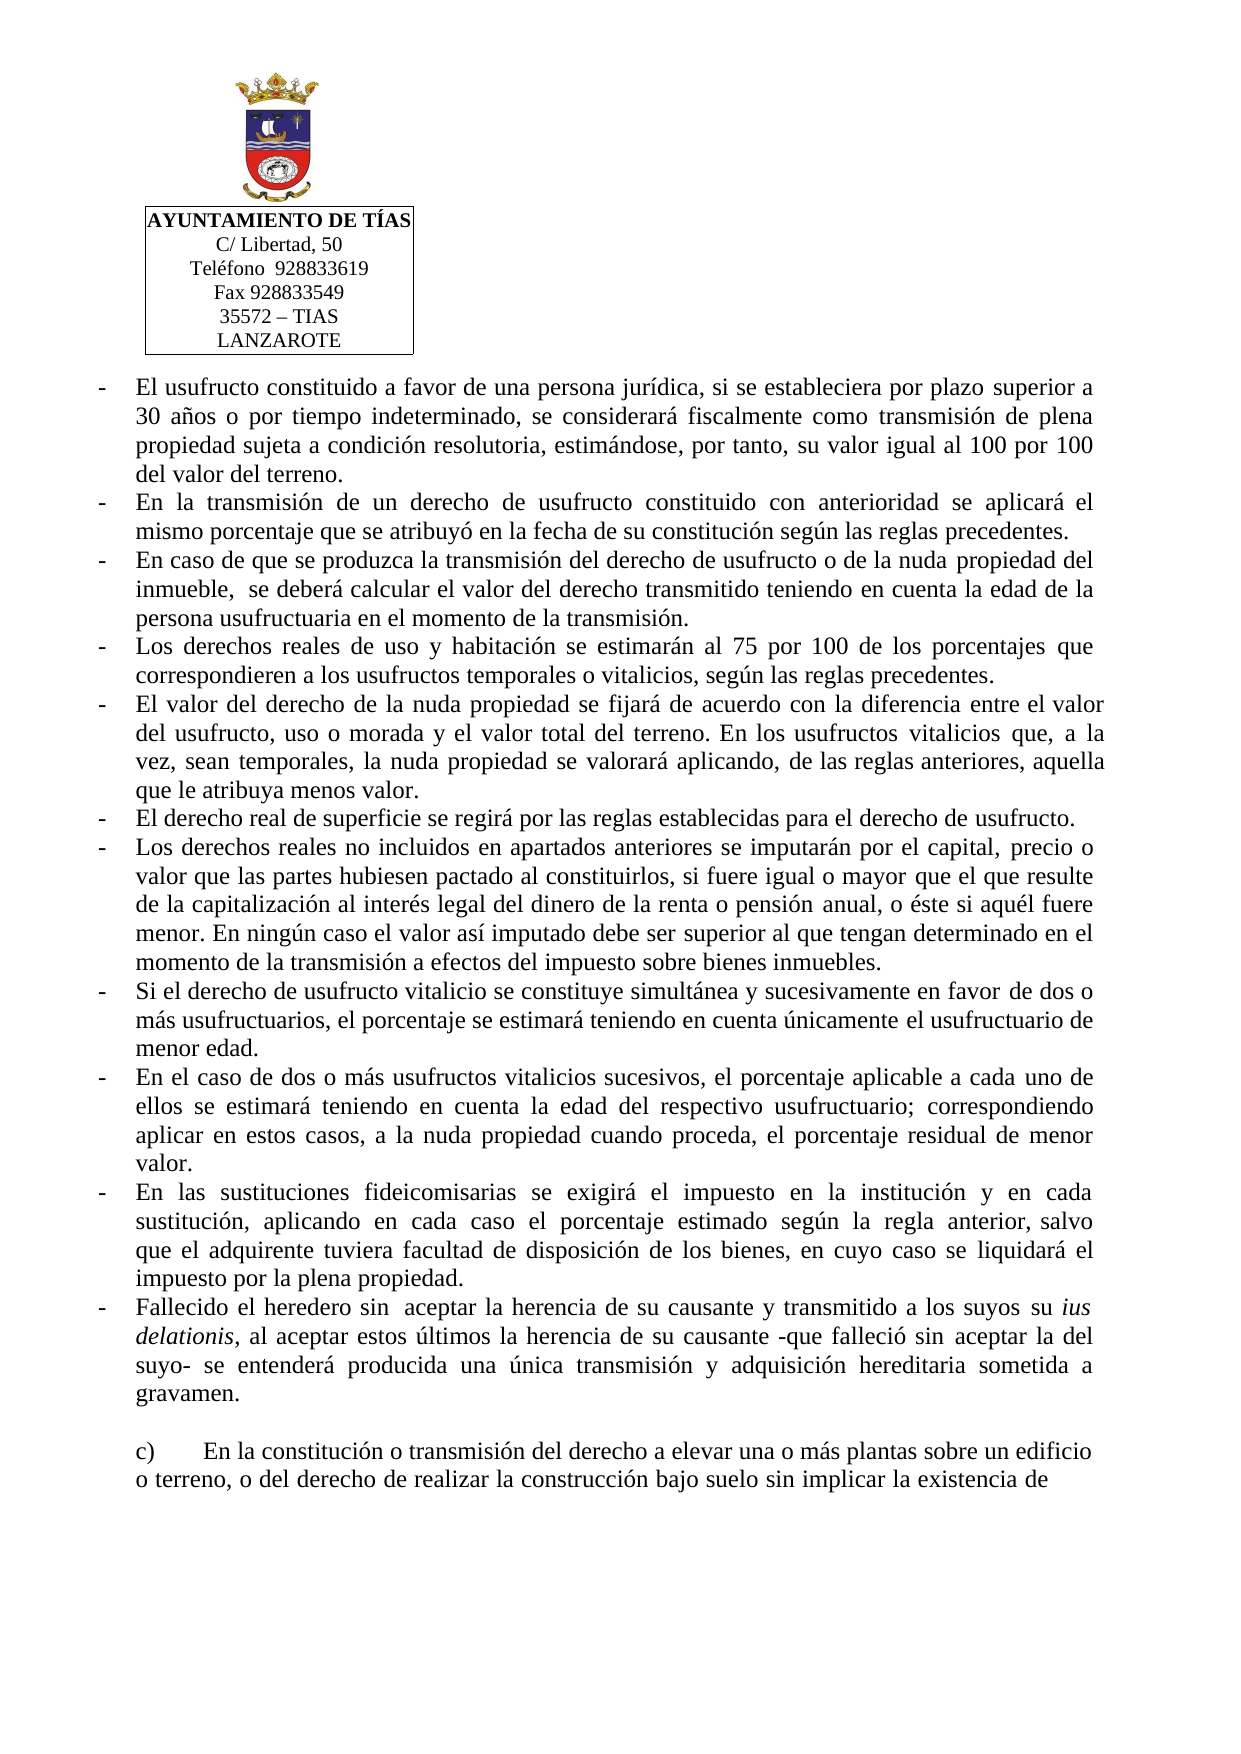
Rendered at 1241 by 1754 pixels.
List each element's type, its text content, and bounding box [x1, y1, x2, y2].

list Fallecido el heredero sin aceptar la herencia de su causante y transmitido a los suyos su ius delationis, al aceptar estos últimos la herencia de su causante -que falleció sin aceptar la del suyo- se entenderá producida una única transmisión y adquisición hereditaria sometida a gravamen. [98, 1292, 1093, 1407]
list Los derechos reales no incluidos en apartados anteriores se imputarán por el capital, precio o valor que las partes hubiesen pactado al constituirlos, si fuere igual o mayor que el que resulte de la capitalización al interés legal del dinero de la renta o pensión anual, o éste si aquél fuere menor. En ningún caso el valor así imputado debe ser superior al que tengan determinado en el momento de la transmisión a efectos del impuesto sobre bienes inmuebles. [98, 832, 1094, 976]
list El valor del derecho de la nuda propiedad se fijará de acuerdo con la diferencia entre el valor del usufructo, uso o morada y el valor total del terreno. En los usufructos vitalicios que, a la vez, sean temporales, la nuda propiedad se valorará aplicando, de las reglas anteriores, aquella que le atribuya menos valor. [98, 689, 1105, 804]
list En caso de que se produzca la transmisión del derecho de usufructo o de la nuda propiedad del inmueble, se deberá calcular el valor del derecho transmitido teniendo en cuenta la edad de la persona usufructuaria en el momento de la transmisión. [98, 545, 1093, 631]
list Si el derecho de usufructo vitalicio se constituye simultánea y sucesivamente en favor de dos o más usufructuarios, el porcentaje se estimará teniendo en cuenta únicamente el usufructuario de menor edad. [98, 976, 1093, 1062]
list Los derechos reales de uso y habitación se estimarán al 75 por 100 de los porcentajes que correspondieren a los usufructos temporales o vitalicios, según las reglas precedentes. [98, 631, 1093, 689]
list En la transmisión de un derecho de usufructo constituido con anterioridad se aplicará el mismo porcentaje que se atribuyó en la fecha de su constitución según las reglas precedentes. [98, 487, 1093, 545]
list En las sustituciones fideicomisarias se exigirá el impuesto en la institución y en cada sustitución, aplicando en cada caso el porcentaje estimado según la regla anterior, salvo que el adquirente tuviera facultad de disposición de los bienes, en cuyo caso se liquidará el impuesto por la plena propiedad. [98, 1177, 1093, 1292]
list El derecho real de superficie se regirá por las reglas establecidas para el derecho de usufructo. [98, 804, 1093, 832]
list En la constitución o transmisión del derecho a elevar una o más plantas sobre un edificio o terreno, o del derecho de realizar la construcción bajo suelo sin implicar la existencia de [135, 1436, 1093, 1493]
list En el caso de dos o más usufructos vitalicios sucesivos, el porcentaje aplicable a cada uno de ellos se estimará teniendo en cuenta la edad del respectivo usufructuario; correspondiendo aplicar en estos casos, a la nuda propiedad cuando proceda, el porcentaje residual de menor valor. [98, 1062, 1094, 1177]
list El usufructo constituido a favor de una persona jurídica, si se estableciera por plazo superior a 30 años o por tiempo indeterminado, se considerará fiscalmente como transmisión de plena propiedad sujeta a condición resolutoria, estimándose, por tanto, su valor igual al 100 por 100 del valor del terreno. [98, 372, 1093, 487]
